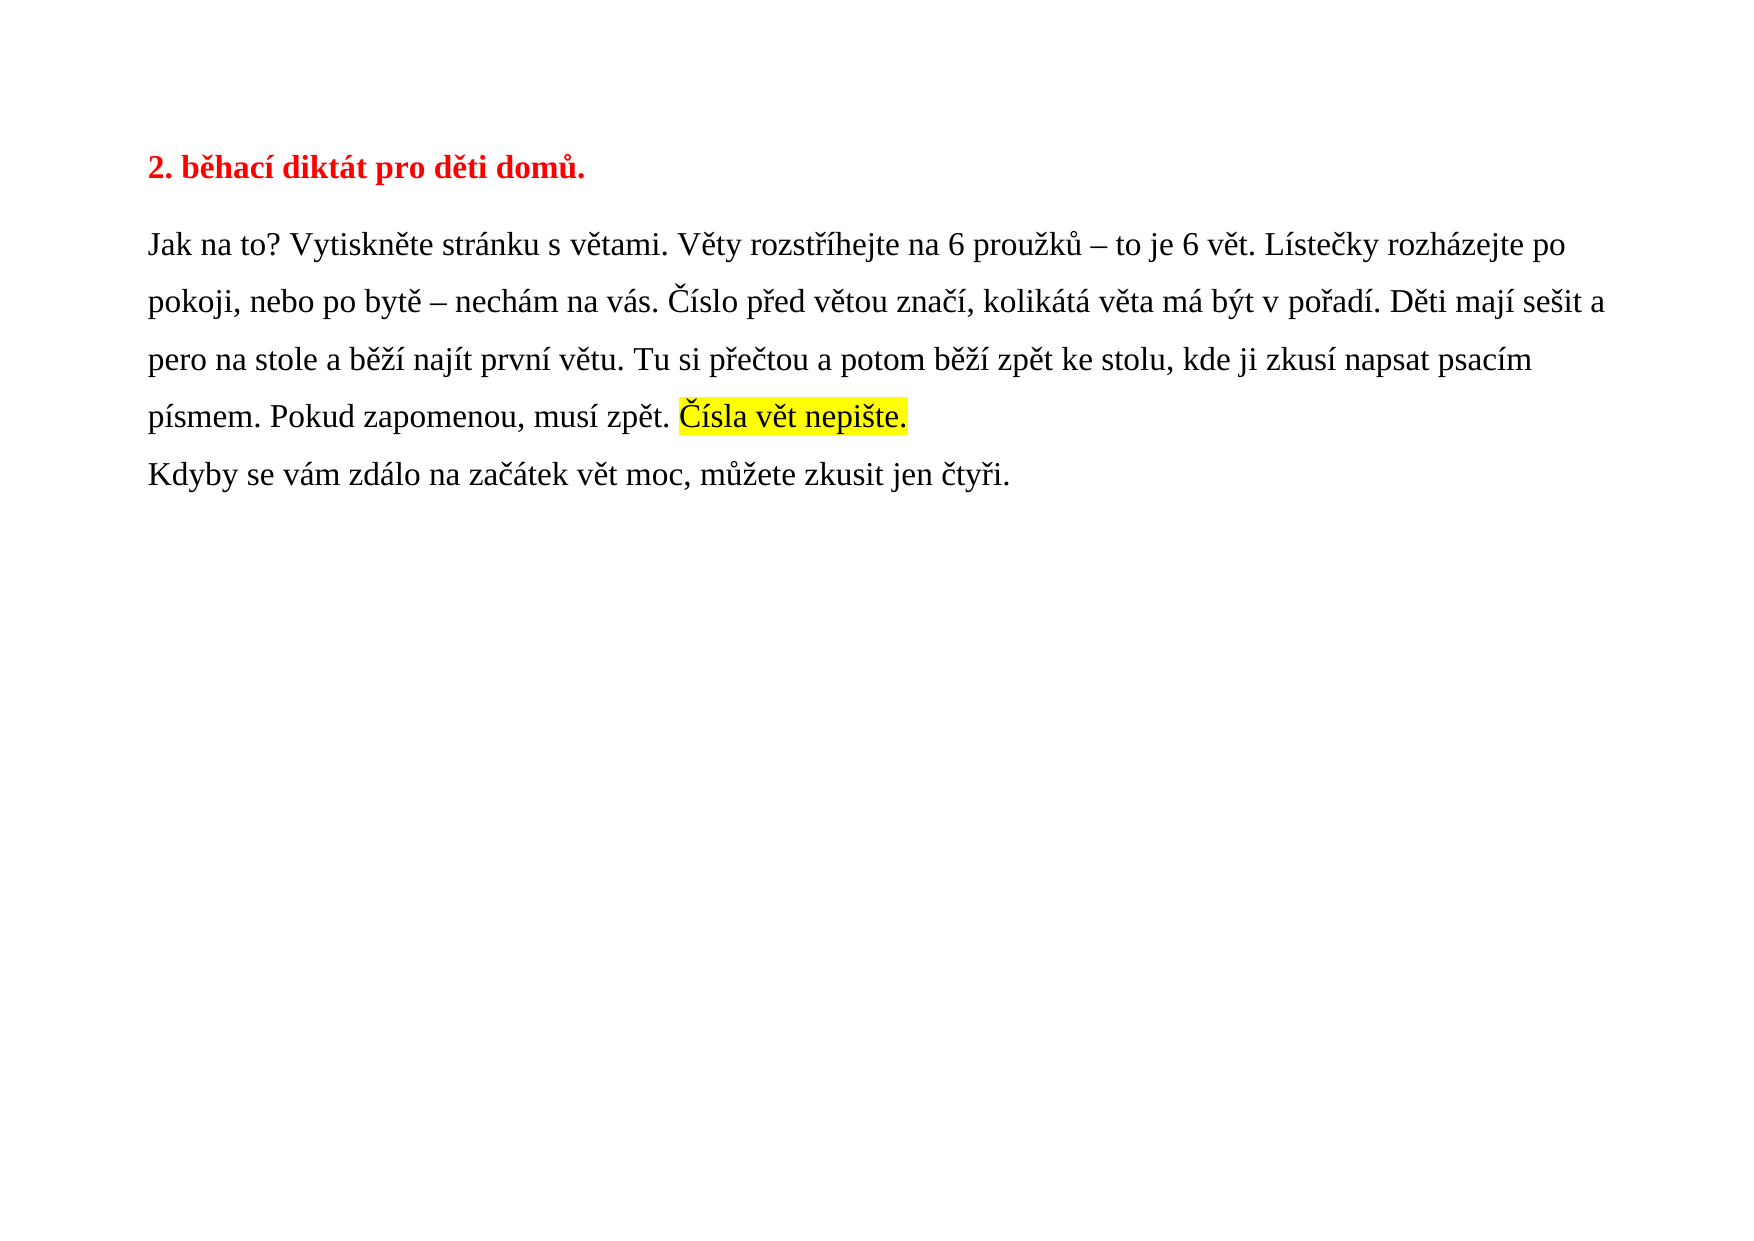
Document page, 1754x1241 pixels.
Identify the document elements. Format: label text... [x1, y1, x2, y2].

text Kdyby se vám zdálo na začátek vět moc, můžete zkusit jen čtyři. [148, 454, 1606, 493]
text 2. běhací diktát pro děti domů. [148, 148, 1606, 186]
text Jak na to? Vytiskněte stránku s větami. Věty rozstříhejte na 6 proužků – to je 6 vět. Lístečky rozházejte po pokoji, nebo po bytě – nechám na vás. Číslo před větou značí, kolikátá věta má být v pořadí. Děti mají sešit a pero na stole a běží najít první větu. Tu si přečtou a potom běží zpět ke stolu, kde ji zkusí napsat psacím písmem. Pokud zapomenou, musí zpět. Čísla vět nepište. [148, 224, 1606, 435]
